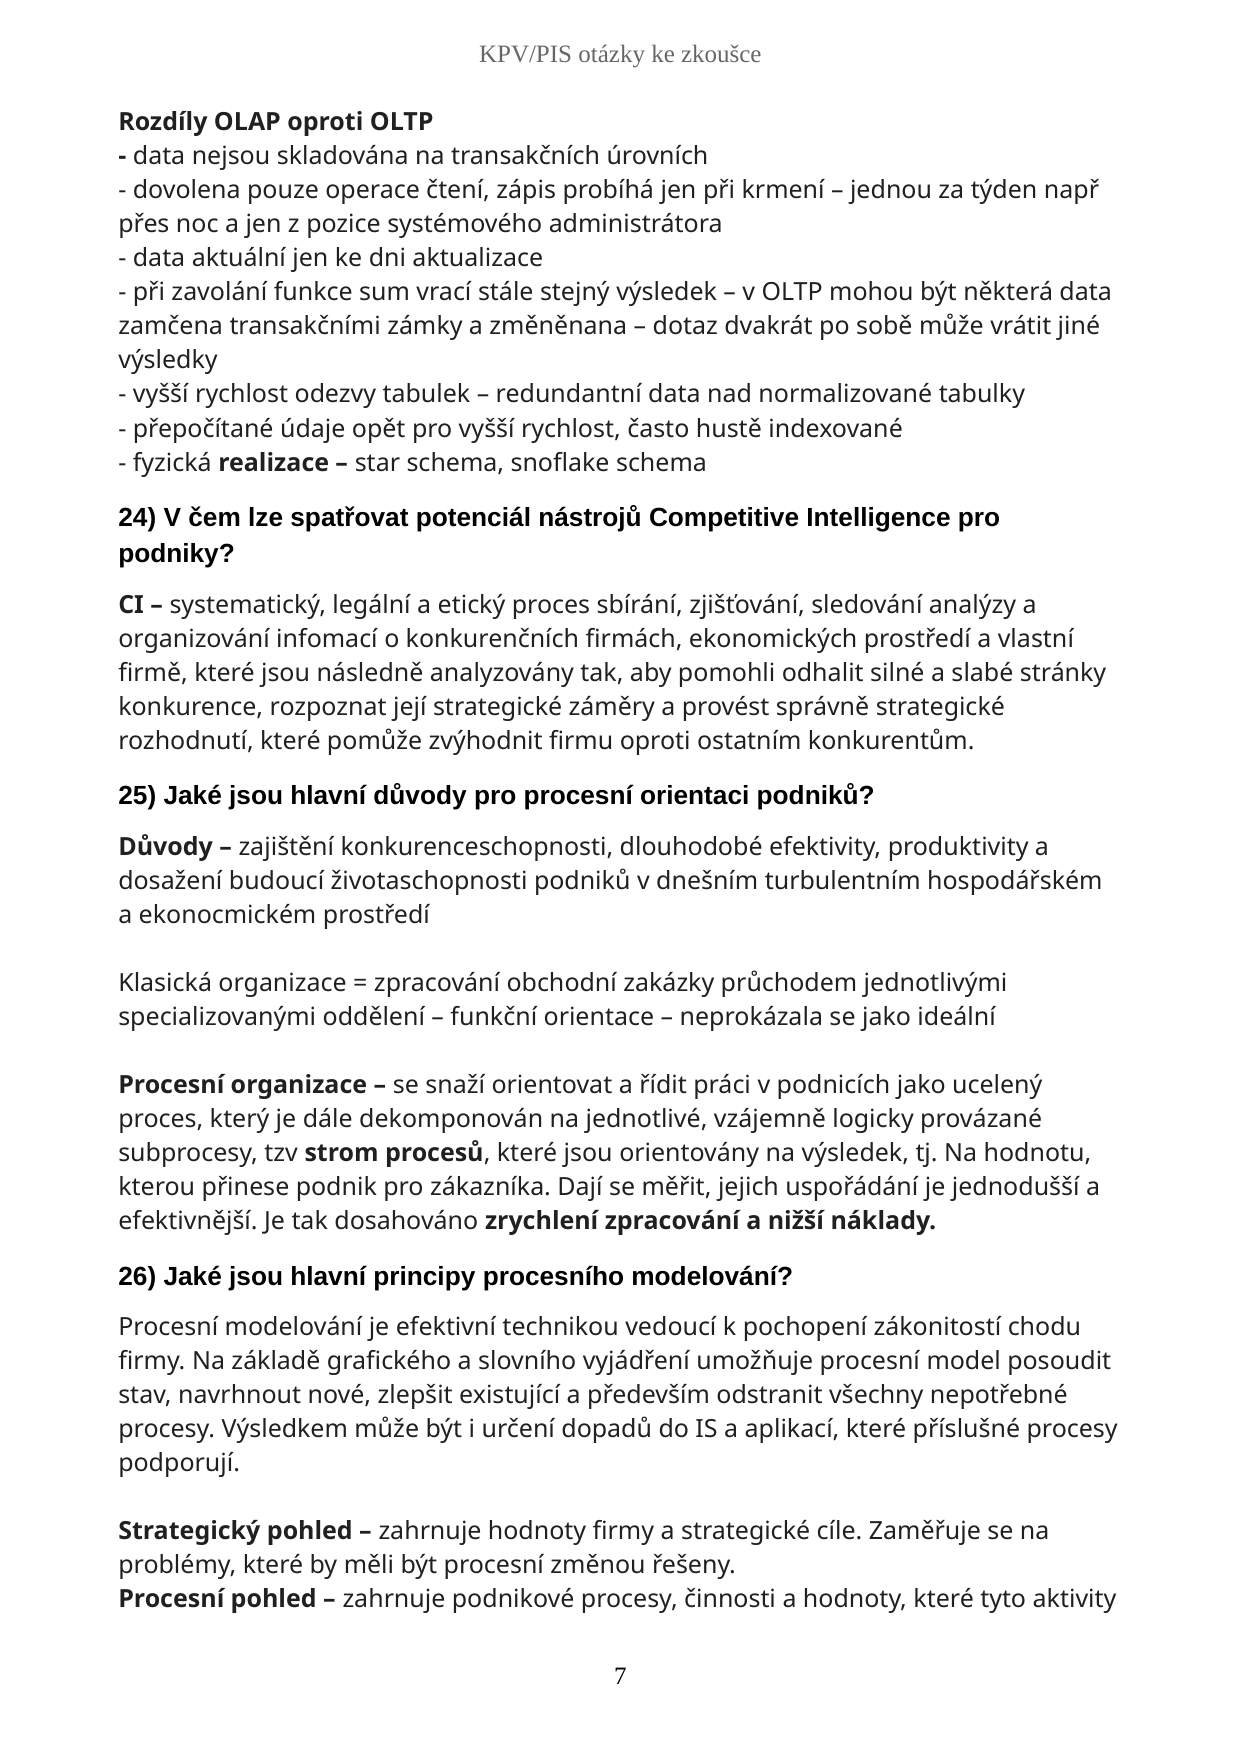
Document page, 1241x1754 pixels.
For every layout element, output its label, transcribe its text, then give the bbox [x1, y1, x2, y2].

text Důvody – zajištění konkurenceschopnosti, dlouhodobé efektivity, produktivity a dosažení budoucí životaschopnosti podniků v dnešním turbulentním hospodářském a ekonocmickém prostředí [118, 828, 1122, 930]
text - vyšší rychlost odezvy tabulek – redundantní data nad normalizované tabulky [118, 376, 1122, 410]
subtitle Jaké jsou hlavní principy procesního modelování? [118, 1261, 1122, 1291]
text Klasická organizace = zpracování obchodní zakázky průchodem jednotlivými specializovanými oddělení – funkční orientace – neprokázala se jako ideální [118, 964, 1122, 1033]
text Strategický pohled – zahrnuje hodnoty firmy a strategické cíle. Zaměřuje se na problémy, které by měli být procesní změnou řešeny. [118, 1513, 1122, 1581]
text - fyzická realizace – star schema, snoflake schema [118, 444, 1122, 478]
text - dovolena pouze operace čtení, zápis probíhá jen při krmení – jednou za týden např přes noc a jen z pozice systémového administrátora [118, 172, 1122, 240]
text Rozdíly OLAP oproti OLTP [118, 104, 1122, 138]
text - data nejsou skladována na transakčních úrovních [118, 138, 1122, 172]
text Procesní modelování je efektivní technikou vedoucí k pochopení zákonitostí chodu firmy. Na základě grafického a slovního vyjádření umožňuje procesní model posoudit stav, navrhnout nové, zlepšit existující a především odstranit všechny nepotřebné procesy. Výsledkem může být i určení dopadů do IS a aplikací, které příslušné procesy podporují. [118, 1309, 1122, 1479]
text - data aktuální jen ke dni aktualizace [118, 240, 1122, 274]
subtitle V čem lze spatřovat potenciál nástrojů Competitive Intelligence pro podniky? [118, 502, 1122, 568]
text Procesní pohled – zahrnuje podnikové procesy, činnosti a hodnoty, které tyto aktivity [118, 1581, 1122, 1615]
text CI – systematický, legální a etický proces sbírání, zjišťování, sledování analýzy a organizování infomací o konkurenčních firmách, ekonomických prostředí a vlastní firmě, které jsou následně analyzovány tak, aby pomohli odhalit silné a slabé stránky konkurence, rozpoznat její strategické záměry a provést správně strategické rozhodnutí, které pomůže zvýhodnit firmu oproti ostatním konkurentům. [118, 586, 1122, 757]
subtitle Jaké jsou hlavní důvody pro procesní orientaci podniků? [118, 780, 1122, 810]
text - přepočítané údaje opět pro vyšší rychlost, často hustě indexované [118, 410, 1122, 444]
text Procesní organizace – se snaží orientovat a řídit práci v podnicích jako ucelený proces, který je dále dekomponován na jednotlivé, vzájemně logicky provázané subprocesy, tzv strom procesů, které jsou orientovány na výsledek, tj. Na hodnotu, kterou přinese podnik pro zákazníka. Dají se měřit, jejich uspořádání je jednodušší a efektivnější. Je tak dosahováno zrychlení zpracování a nižší náklady. [118, 1067, 1122, 1237]
text - při zavolání funkce sum vrací stále stejný výsledek – v OLTP mohou být některá data zamčena transakčními zámky a změněnana – dotaz dvakrát po sobě může vrátit jiné výsledky [118, 274, 1122, 376]
